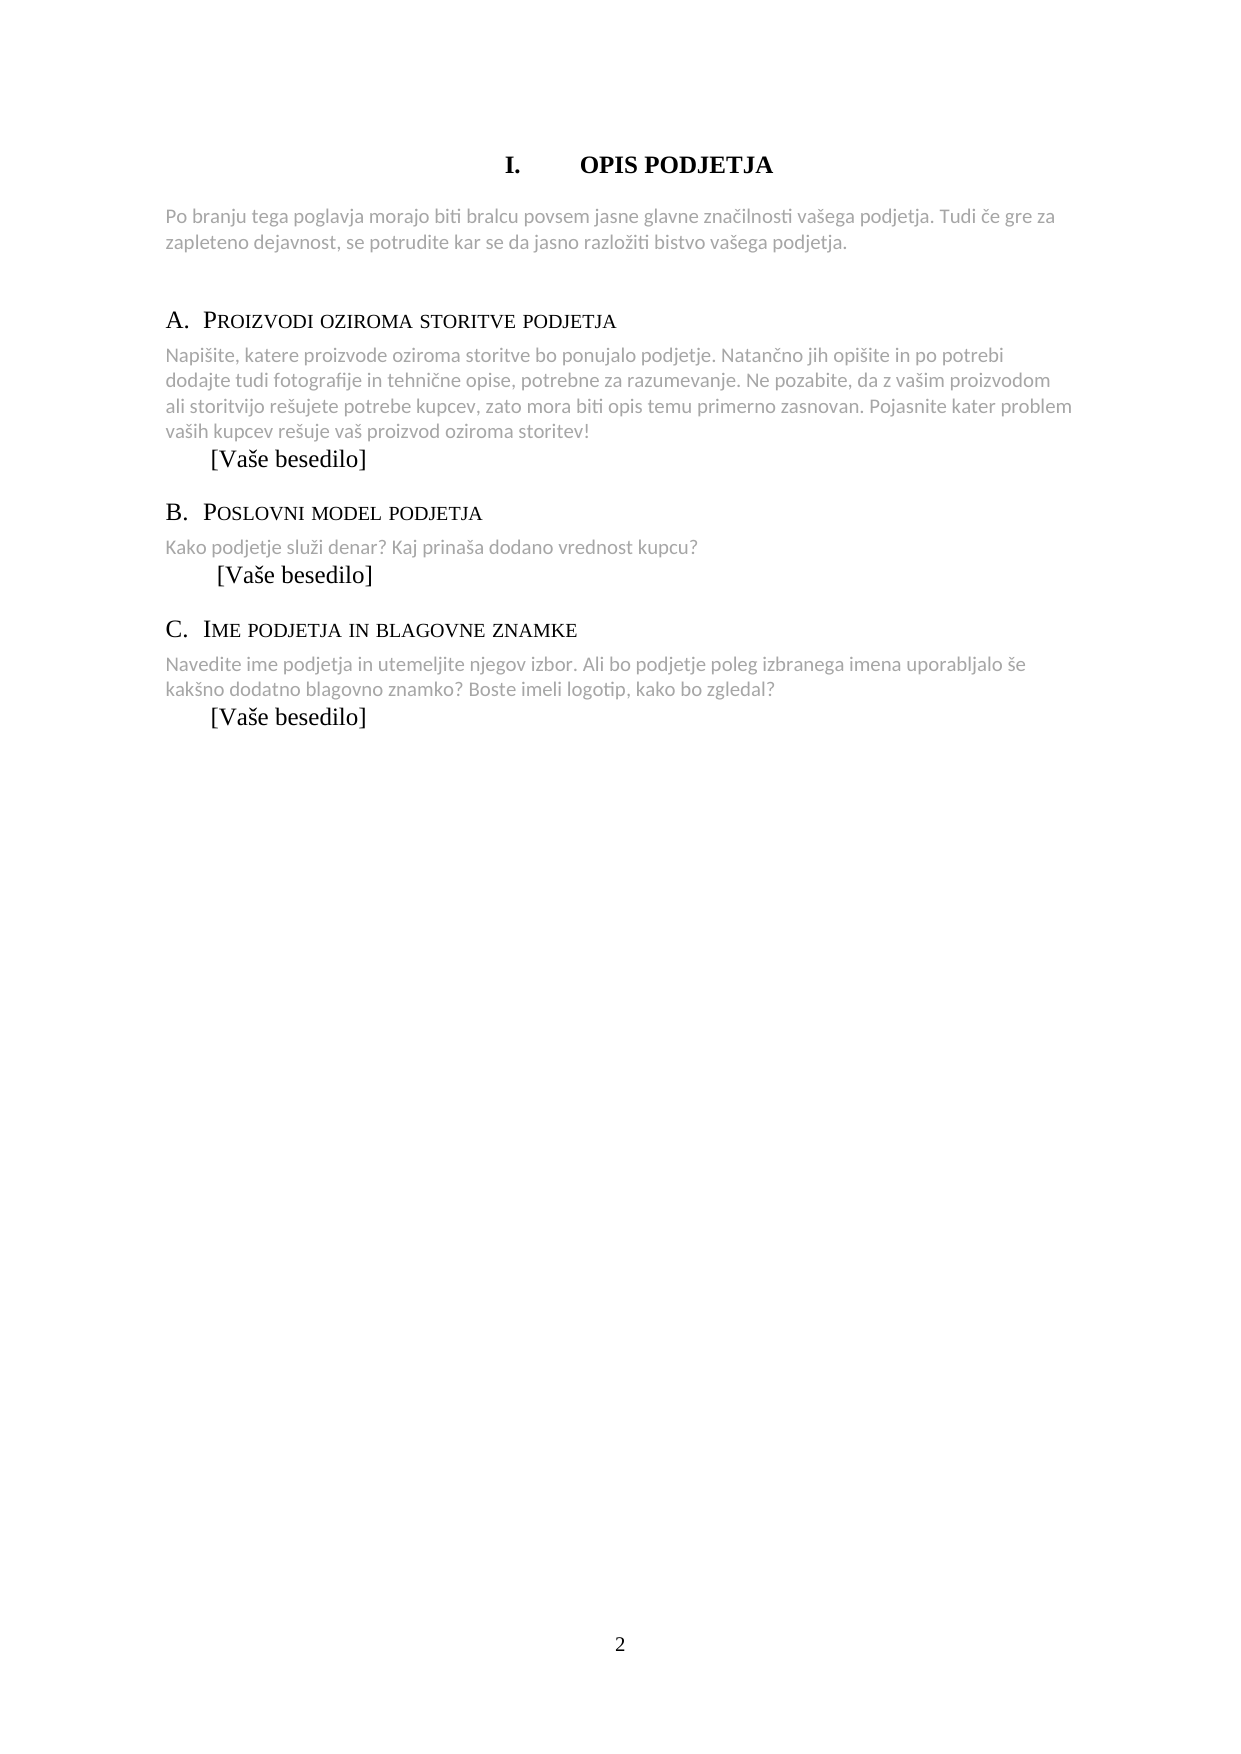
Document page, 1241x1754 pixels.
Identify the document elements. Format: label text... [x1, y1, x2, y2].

text [Vaše besedilo] [210, 444, 1030, 472]
text B. Poslovni model podjetja [165, 497, 1075, 526]
text Po branju tega poglavja morajo biti bralcu povsem jasne glavne značilnosti vašega podjetja. Tudi če gre za zapleteno dejavnost, se potrudite kar se da jasno razložiti bistvo vašega podjetja. [165, 204, 1075, 254]
text [Vaše besedilo] [210, 560, 1030, 589]
text C. Ime podjetja in blagovne znamke [165, 614, 1075, 642]
text Navedite ime podjetja in utemeljite njegov izbor. Ali bo podjetje poleg izbranega imena uporabljalo še kakšno dodatno blagovno znamko? Boste imeli logotip, kako bo zgledal? [165, 651, 1075, 702]
text Kako podjetje služi denar? Kaj prinaša dodano vrednost kupcu? [165, 534, 1075, 560]
text Napišite, katere proizvode oziroma storitve bo ponujalo podjetje. Natančno jih opišite in po potrebi dodajte tudi fotografije in tehnične opise, potrebne za razumevanje. Ne pozabite, da z vašim proizvodom ali storitvijo rešujete potrebe kupcev, zato mora biti opis temu primerno zasnovan. Pojasnite kater problem vaših kupcev rešuje vaš proizvod oziroma storitev! [165, 342, 1075, 444]
text [Vaše besedilo] [210, 702, 1030, 730]
text A. Proizvodi oziroma storitve podjetja [165, 305, 1075, 334]
list OPIS PODJETJA [203, 150, 1075, 179]
